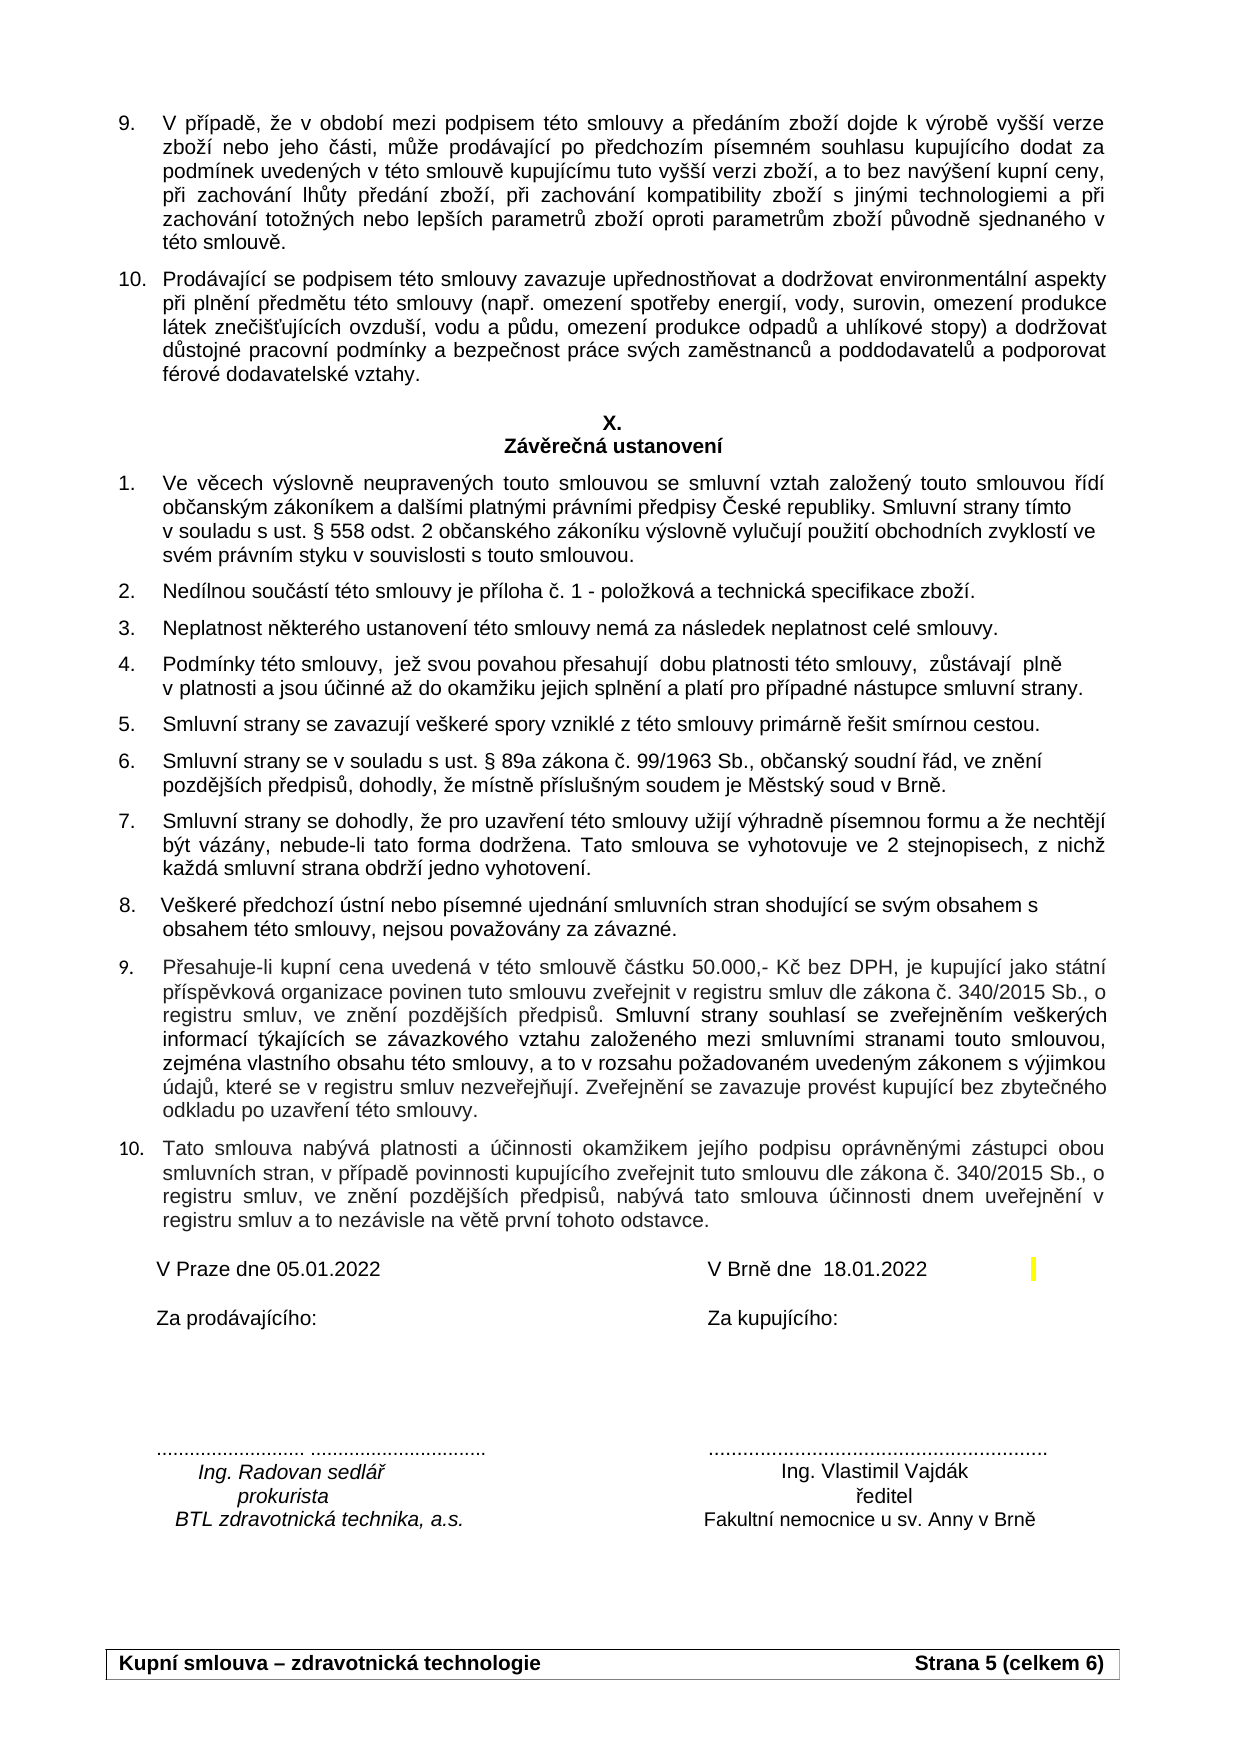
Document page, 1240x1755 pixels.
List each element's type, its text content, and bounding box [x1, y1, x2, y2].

table_cell Za kupujícího: [543, 1281, 1036, 1329]
list Smluvní strany se v souladu s ust. § 89a zákona č. 99/1963 Sb., občanský soudní řád, ve znění pozdějších předpisů, dohodly, že místně příslušným soudem je Městský soud v Brně. [118, 750, 1108, 796]
list Neplatnost některého ustanovení této smlouvy nemá za následek neplatnost celé smlouvy. [118, 615, 1108, 639]
list Prodávající se podpisem této smlouvy zavazuje upřednostňovat a dodržovat environmentální aspekty při plnění předmětu této smlouvy (např. omezení spotřeby energií, vody, surovin, omezení produkce látek znečišťujících ovzduší, vodu a půdu, omezení produkce odpadů a uhlíkové stopy) a dodržovat důstojné pracovní podmínky a bezpečnost práce svých zaměstnanců a poddodavatelů a podporovat férové dodavatelské vztahy. [118, 268, 1108, 386]
list Tato smlouva nabývá platnosti a účinnosti okamžikem jejího podpisu oprávněnými zástupci obou smluvních stran, v případě povinnosti kupujícího zveřejnit tuto smlouvu dle zákona č. 340/2015 Sb., o registru smluv, ve znění pozdějších předpisů, nabývá tato smlouva účinnosti dnem uveřejnění v registru smluv a to nezávisle na větě první tohoto odstavce. [118, 1136, 1106, 1231]
list platnosti a jsou účinné až do okamžiku jejich splnění a platí pro případné nástupce smluvní strany. [162, 676, 1108, 700]
table_header [1031, 1257, 1036, 1281]
text 8. Veškeré předchozí ústní nebo písemné ujednání smluvních stran shodující se svým obsahem s obsahem této smlouvy, nejsou považovány za závazné. [119, 894, 1106, 941]
list Přesahuje-li kupní cena uvedená v této smlouvě částku 50.000,- Kč bez DPH, je kupující jako státní příspěvková organizace povinen tuto smlouvu zveřejnit v registru smluv dle zákona č. 340/2015 Sb., o registru smluv, ve znění pozdějších předpisů. Smluvní strany souhlasí se zveřejněním veškerých informací týkajících se závazkového vztahu založeného mezi smluvními stranami touto smlouvou, zejména vlastního obsahu této smlouvy, a to v rozsahu požadovaném uvedeným zákonem s výjimkou údajů, které se v registru smluv nezveřejňují. Zveřejnění se zavazuje provést kupující bez zbytečného odkladu po uzavření této smlouvy. [118, 954, 1108, 1122]
table_header V Brně dne 18.01.2022 [543, 1257, 1031, 1281]
table_header V Praze dne 05.01.2022 [156, 1257, 543, 1281]
text X. [118, 411, 1106, 434]
text Fakultní nemocnice u sv. Anny v Brně [704, 1508, 1108, 1531]
list Podmínky této smlouvy, jež svou povahou přesahují dobu platnosti této smlouvy, zůstávají plně [118, 652, 1108, 676]
list Ve věcech výslovně neupravených touto smlouvou se smluvní vztah založený touto smlouvou řídí občanským zákoníkem a dalšími platnými právními předpisy České republiky. Smluvní strany tímto [118, 472, 1106, 519]
text Závěrečná ustanovení [118, 434, 1108, 458]
list Smluvní strany se zavazují veškeré spory vzniklé z této smlouvy primárně řešit smírnou cestou. [118, 712, 1108, 736]
text Ing. Radovan sedlář [198, 1460, 629, 1484]
table_cell Za prodávajícího: [156, 1281, 543, 1329]
text ........................................................... [708, 1436, 1108, 1460]
list souladu s ust. § 558 odst. 2 občanského zákoníku výslovně vylučují použití obchodních zvyklostí ve svém právním styku v souvislosti s touto smlouvou. [162, 520, 1106, 566]
text Ing. Vlastimil Vajdák [781, 1460, 1108, 1483]
list Smluvní strany se dohodly, že pro uzavření této smlouvy užijí výhradně písemnou formu a že nechtějí být vázány, nebude-li tato forma dodržena. Tato smlouva se vyhotovuje ve 2 stejnopisech, z nichž každá smluvní strana obdrží jedno vyhotovení. [118, 810, 1108, 880]
list V případě, že v období mezi podpisem této smlouvy a předáním zboží dojde k výrobě vyšší verze zboží nebo jeho části, může prodávající po předchozím písemném souhlasu kupujícího dodat za podmínek uvedených v této smlouvě kupujícímu tuto vyšší verzi zboží, a to bez navýšení kupní ceny, při zachování lhůty předání zboží, při zachování kompatibility zboží s jinými technologiemi a při zachování totožných nebo lepších parametrů zboží oproti parametrům zboží původně sjednaného v této smlouvě. [118, 112, 1106, 254]
text BTL zdravotnická technika, a.s. [175, 1508, 629, 1531]
text ........................... ................................ [156, 1437, 629, 1460]
text ředitel [856, 1483, 1108, 1507]
text prokurista [237, 1484, 629, 1508]
list Nedílnou součástí této smlouvy je příloha č. 1 - položková a technická specifikace zboží. [118, 579, 1108, 603]
